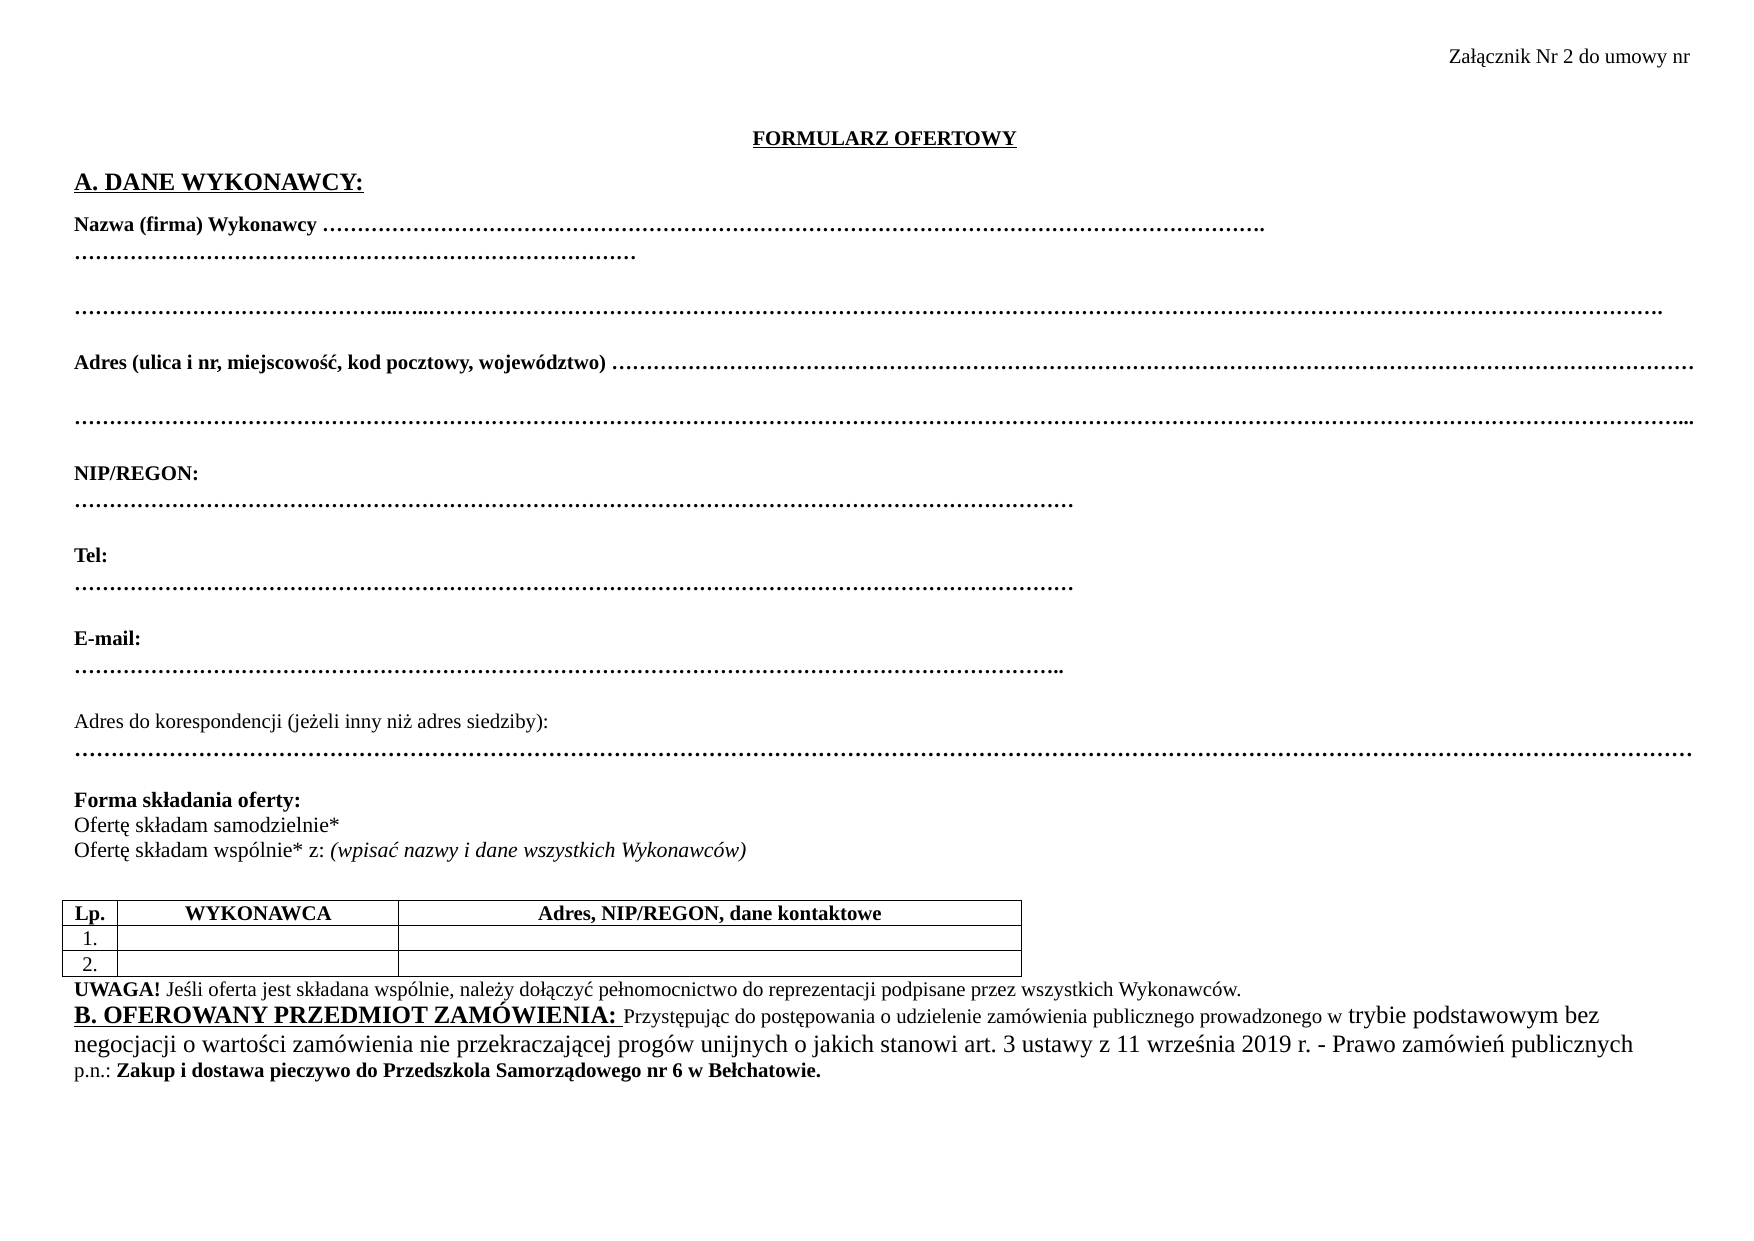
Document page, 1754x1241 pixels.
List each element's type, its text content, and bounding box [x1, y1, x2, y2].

text E-mail: [74, 626, 1695, 650]
text ………………………………………..…..……………………………………………………………………………………………………………………………………………………………. [74, 295, 1695, 319]
text …………………………………………………………………………………………………………………………………………………………………………………………………… [74, 736, 1695, 762]
table_cell [399, 926, 1021, 950]
table_header Adres, NIP/REGON, dane kontaktowe [399, 901, 1021, 925]
text NIP/REGON: [74, 460, 1695, 484]
text A. DANE WYKONAWCY: [74, 167, 1695, 195]
text ……………………………………………………………………………………………………………………………………………………………………………………………………………... [74, 405, 1695, 429]
table_cell [118, 951, 398, 976]
table_header WYKONAWCA [118, 901, 398, 925]
text Adres (ulica i nr, miejscowość, kod pocztowy, województwo) ………………………………………………………………………………………………………………………………………… [74, 350, 1695, 374]
text B. OFEROWANY PRZEDMIOT ZAMÓWIENIA: Przystępując do postępowania o udzielenie zamówienia publicznego prowadzonego w trybie podstawowym bez negocjacji o wartości zamówienia nie przekraczającej progów unijnych o jakich stanowi art. 3 ustawy z 11 września 2019 r. - Prawo zamówień publicznych p.n.: Zakup i dostawa pieczywo do Przedszkola Samorządowego nr 6 w Bełchatowie. [74, 1001, 1695, 1082]
table_cell 1. [63, 926, 117, 950]
text …………………………………………………………………………………………………………………………….. [74, 654, 1695, 678]
table_header Lp. [63, 901, 117, 925]
text Adres do korespondencji (jeżeli inny niż adres siedziby): [74, 709, 1695, 733]
text Nazwa (firma) Wykonawcy ……………………………………………………………………………………………………………………….……………………………………………………………………… [74, 212, 1695, 264]
text Tel: [74, 543, 1695, 567]
table_cell [118, 926, 398, 950]
text ……………………………………………………………………………………………………………………………… [74, 488, 1695, 512]
text FORMULARZ OFERTOWY [74, 126, 1695, 150]
text Ofertę składam samodzielnie* [74, 812, 1695, 837]
text Ofertę składam wspólnie* z: (wpisać nazwy i dane wszystkich Wykonawców) [74, 837, 1695, 862]
text UWAGA! Jeśli oferta jest składana wspólnie, należy dołączyć pełnomocnictwo do reprezentacji podpisane przez wszystkich Wykonawców. [74, 977, 1695, 1001]
table_cell [399, 951, 1021, 976]
text Załącznik Nr 2 do umowy nr [74, 44, 1695, 68]
text ……………………………………………………………………………………………………………………………… [74, 571, 1695, 595]
text Forma składania oferty: [74, 787, 1695, 812]
table_cell 2. [63, 951, 117, 976]
